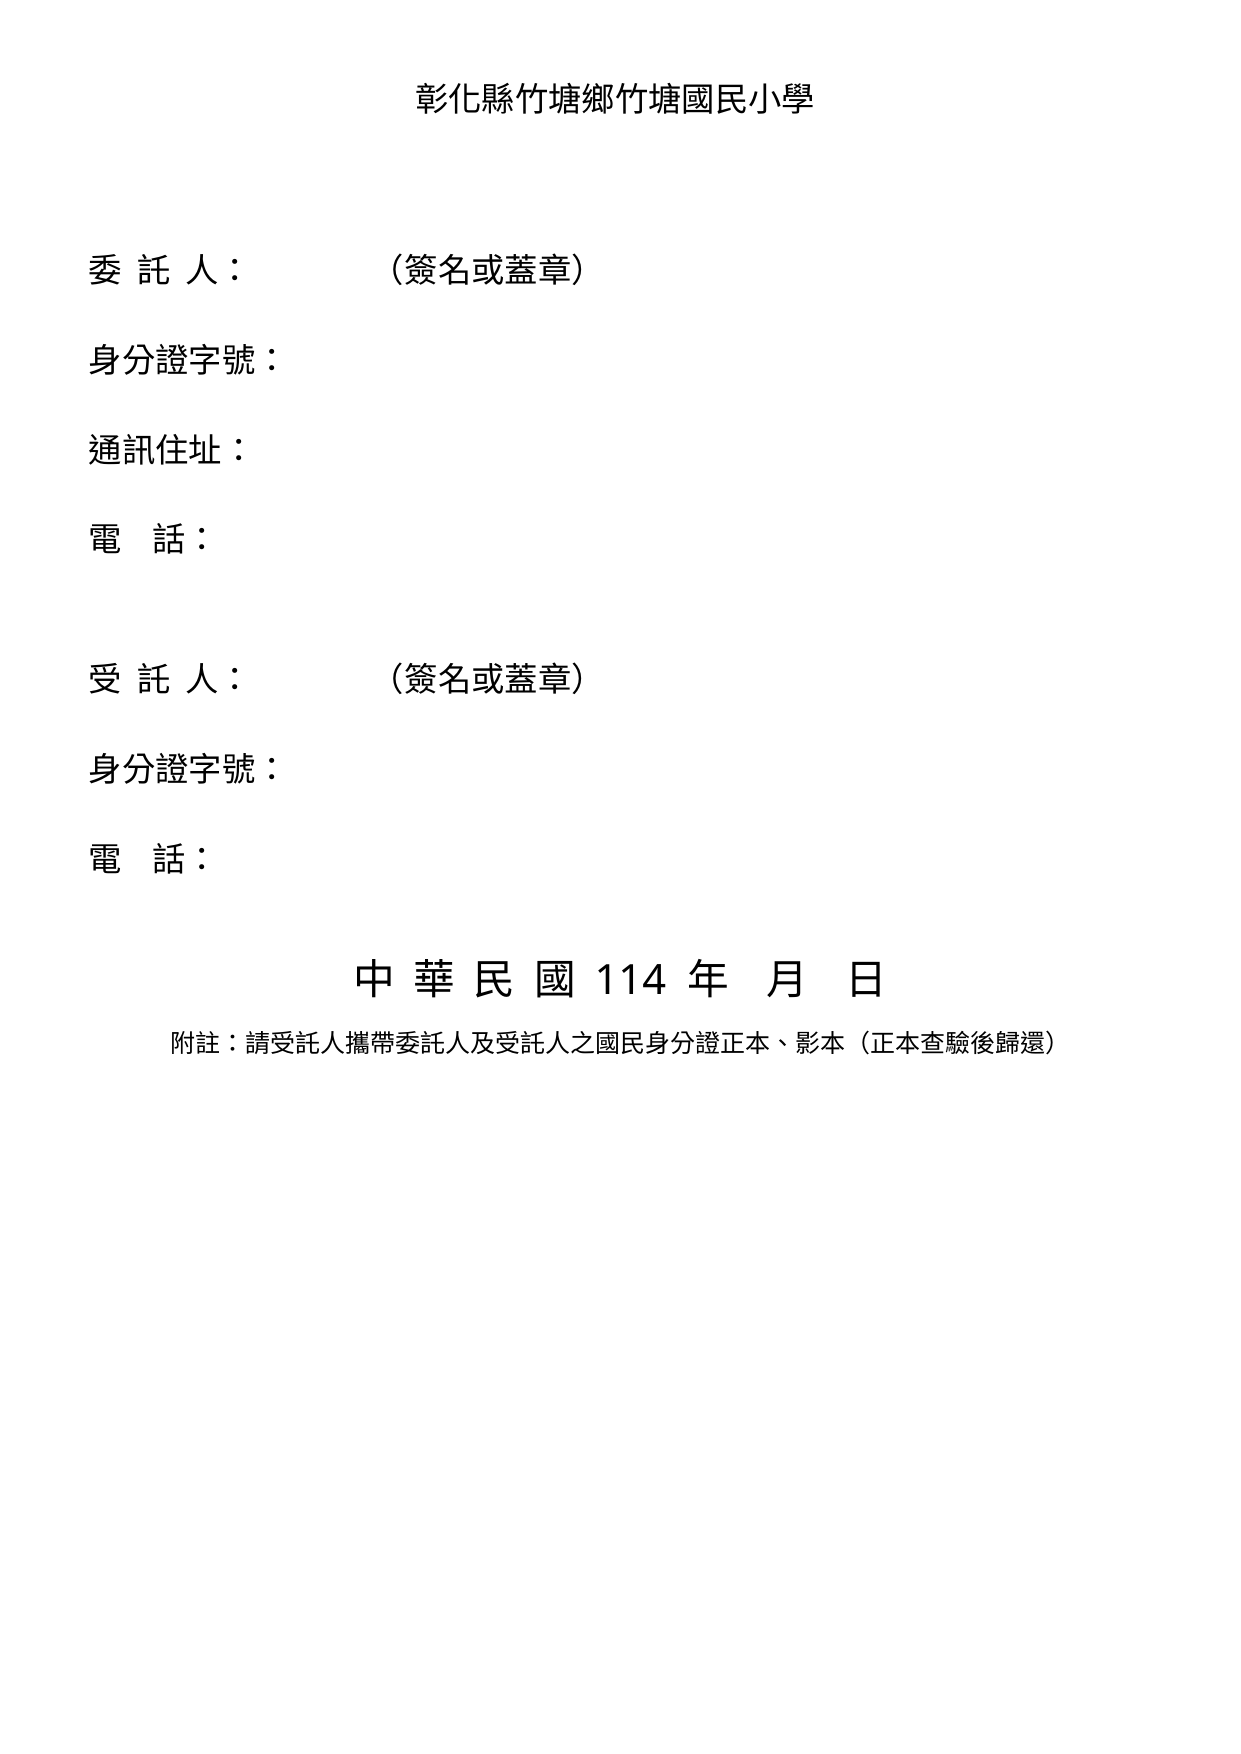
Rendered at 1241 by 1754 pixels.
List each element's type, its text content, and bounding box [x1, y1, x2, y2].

text 中 華 民 國 114 年 月 日 [89, 939, 1152, 1014]
text 通訊住址： [89, 410, 1152, 485]
text 身分證字號： [89, 729, 1152, 804]
text 受 託 人： （簽名或蓋章） [89, 639, 1152, 714]
text 身分證字號： [89, 320, 1152, 395]
text 彰化縣竹塘鄉竹塘國民小學 [51, 59, 1178, 134]
text 電 話： [89, 500, 1152, 575]
text 附註：請受託人攜帶委託人及受託人之國民身分證正本、影本（正本查驗後歸還） [89, 1023, 1152, 1060]
text 電 話： [89, 819, 1152, 894]
text 委 託 人： （簽名或蓋章） [89, 231, 1152, 306]
